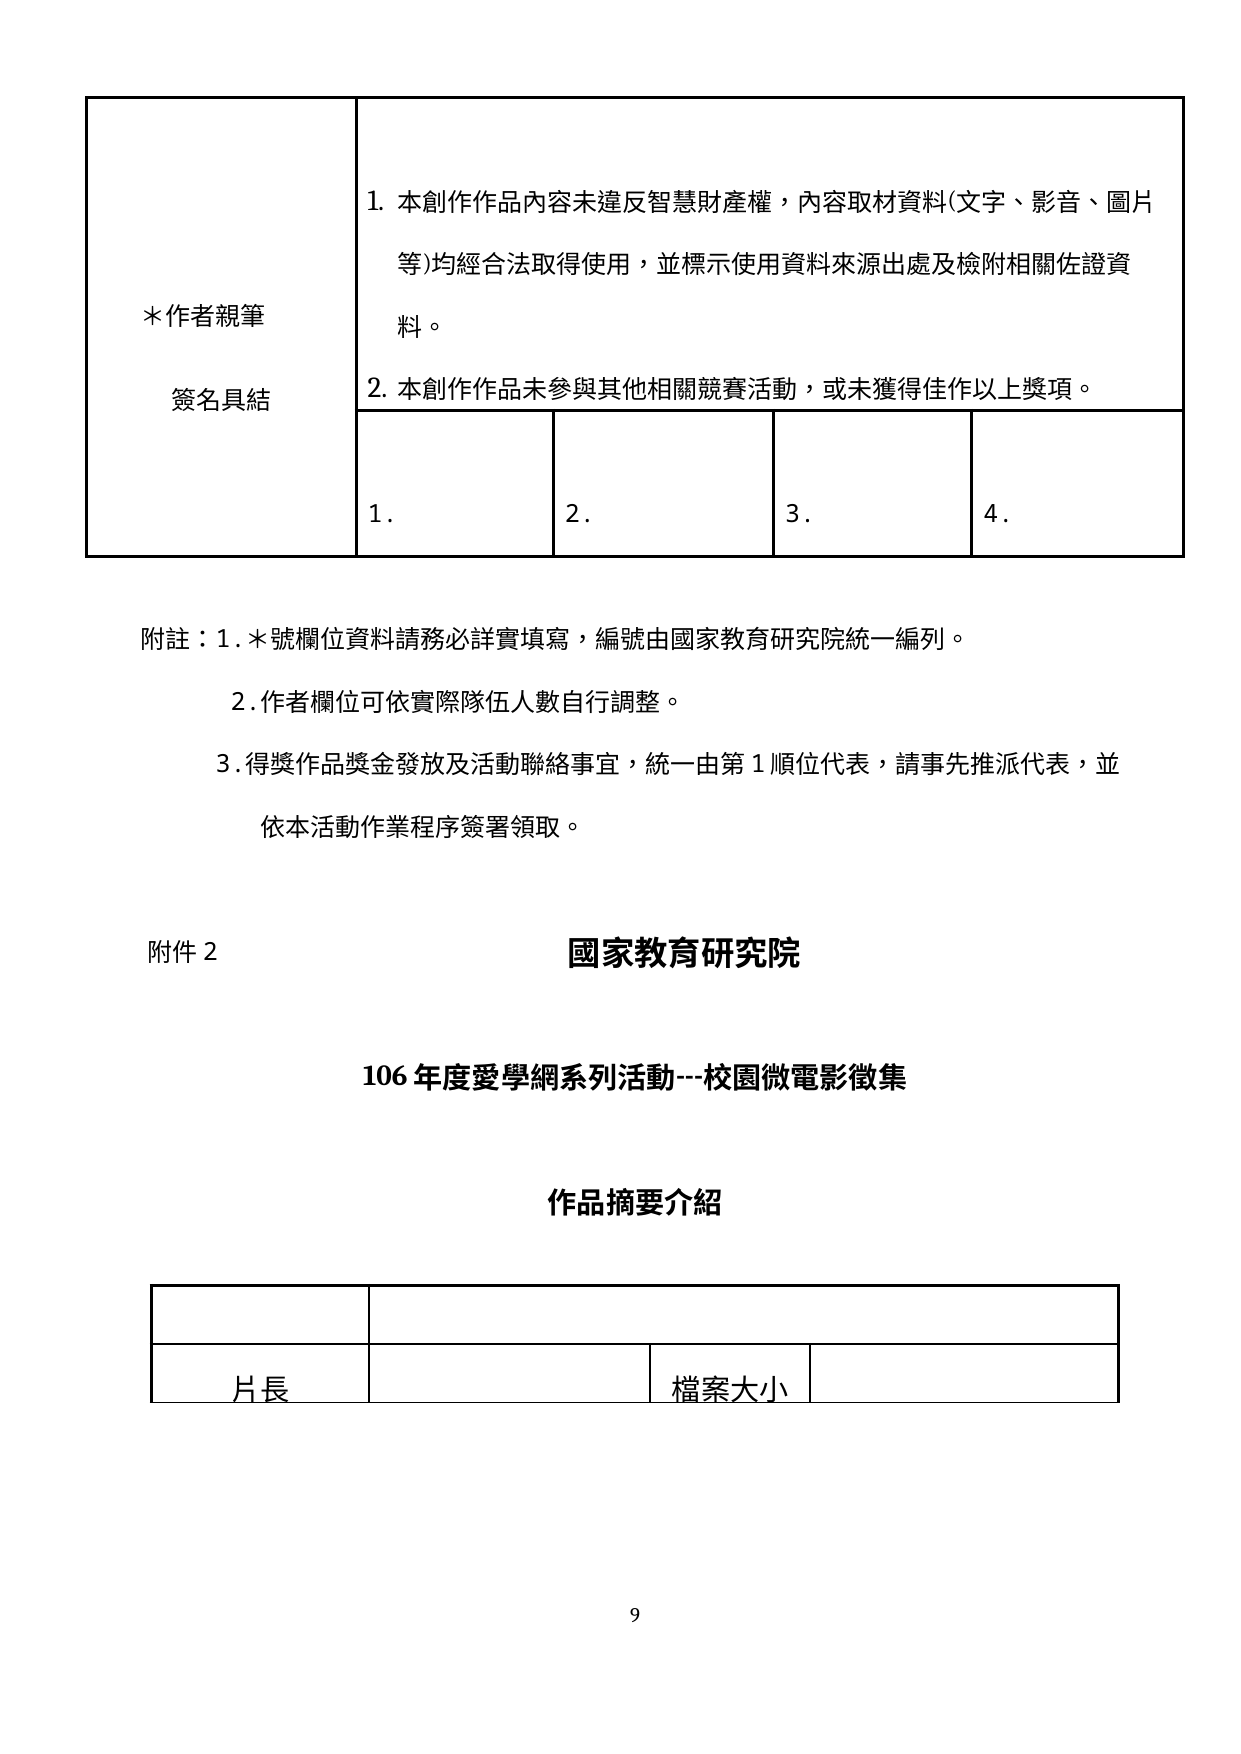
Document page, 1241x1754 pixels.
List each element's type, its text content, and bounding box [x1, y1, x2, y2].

text 附件2 國家教育研究院 [148, 909, 1122, 971]
text 作品摘要介紹 [148, 1159, 1122, 1221]
table_header [370, 1287, 1117, 1343]
text 附註：1.＊號欄位資料請務必詳實填寫，編號由國家教育研究院統一編列。 [140, 596, 1122, 659]
table_cell 1. [358, 412, 552, 554]
table_cell 本創作作品內容未違反智慧財產權，內容取材資料(文字、影音、圖片等)均經合法取得使用，並標示使用資料來源出處及檢附相關佐證資料。 本創作作品未參與其他相關競賽活動，或未獲得佳作以上獎項。 [358, 99, 1182, 409]
table_cell 3. [775, 412, 970, 554]
table_cell 2. [555, 412, 772, 554]
table_cell 片長 [153, 1345, 368, 1402]
table_cell [370, 1345, 649, 1402]
text 依本活動作業程序簽署領取。 [140, 784, 1122, 846]
text 2.作者欄位可依實際隊伍人數自行調整。 [140, 659, 1122, 721]
table_header 作品名稱 [153, 1287, 368, 1343]
table_cell 4. [973, 412, 1182, 554]
text 106年度愛學網系列活動---校園微電影徵集 [148, 1034, 1122, 1096]
table_cell ＊作者親筆 簽名具結 [88, 99, 355, 554]
table_cell [811, 1345, 1117, 1402]
table_cell 檔案大小 [651, 1345, 809, 1402]
text 3.得獎作品獎金發放及活動聯絡事宜，統一由第1順位代表，請事先推派代表，並 [140, 721, 1122, 784]
